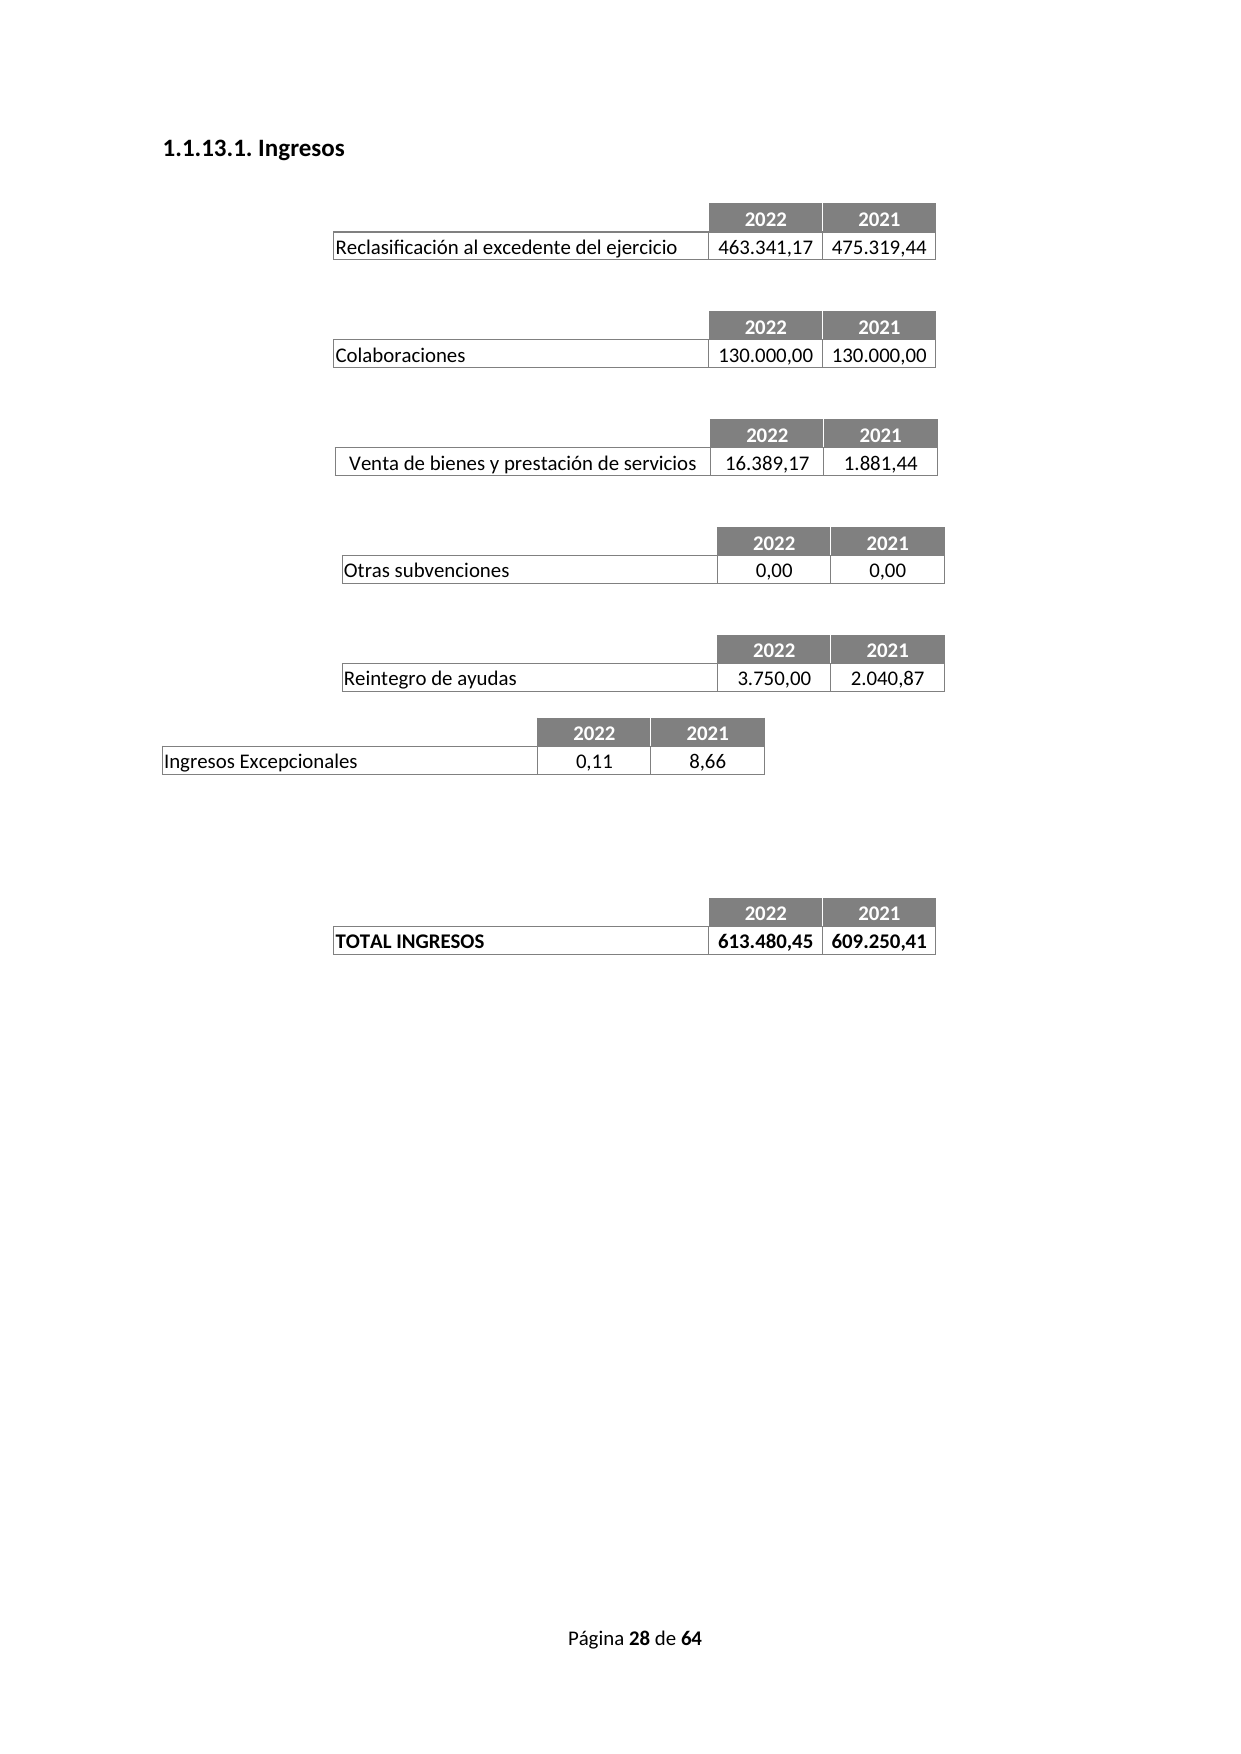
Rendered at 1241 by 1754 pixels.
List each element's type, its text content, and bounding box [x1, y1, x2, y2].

table_header 2022 [709, 899, 822, 926]
table_header 2022 [709, 204, 822, 231]
table_cell 463.341,17 [709, 233, 822, 259]
table_header [163, 719, 537, 746]
table_cell 0,11 [538, 747, 650, 773]
table_cell 613.480,45 [709, 927, 822, 954]
table_header [343, 528, 717, 555]
table_cell 130.000,00 [709, 340, 822, 367]
table_cell Colaboraciones [334, 340, 708, 367]
table_header 2021 [823, 899, 935, 926]
table_header 2022 [709, 312, 822, 339]
text 1.1.13.1. Ingresos [162, 133, 1121, 163]
table_header 2021 [824, 420, 937, 447]
table_cell 8,66 [651, 747, 764, 773]
table_header 2021 [823, 312, 935, 339]
table_header [334, 898, 708, 926]
table_cell 16.389,17 [711, 448, 823, 475]
table_cell 130.000,00 [823, 340, 935, 367]
table_cell Ingresos Excepcionales [163, 747, 537, 773]
table_cell 609.250,41 [823, 927, 935, 954]
table_cell 0,00 [718, 556, 830, 583]
table_cell 3.750,00 [718, 664, 830, 691]
table_cell Venta de bienes y prestación de servicios [336, 448, 710, 475]
table_header [334, 203, 708, 231]
table_header 2022 [711, 420, 823, 447]
table_header 2021 [651, 719, 764, 746]
table_header 2022 [718, 528, 830, 555]
table_cell Reclasificación al excedente del ejercicio [334, 233, 708, 259]
table_header 2021 [823, 204, 935, 231]
table_header 2022 [538, 719, 650, 746]
table_header 2021 [831, 528, 944, 555]
table_cell 2.040,87 [831, 664, 944, 691]
table_header 2022 [718, 636, 830, 663]
table_header [343, 636, 717, 663]
table_cell 1.881,44 [824, 448, 937, 475]
table_cell TOTAL INGRESOS [334, 927, 708, 954]
table_header [336, 420, 710, 447]
table_cell Otras subvenciones [343, 556, 717, 583]
table_cell 475.319,44 [823, 233, 935, 259]
table_cell Reintegro de ayudas [343, 664, 717, 691]
table_header [334, 311, 708, 339]
table_cell 0,00 [831, 556, 944, 583]
table_header 2021 [831, 636, 944, 663]
